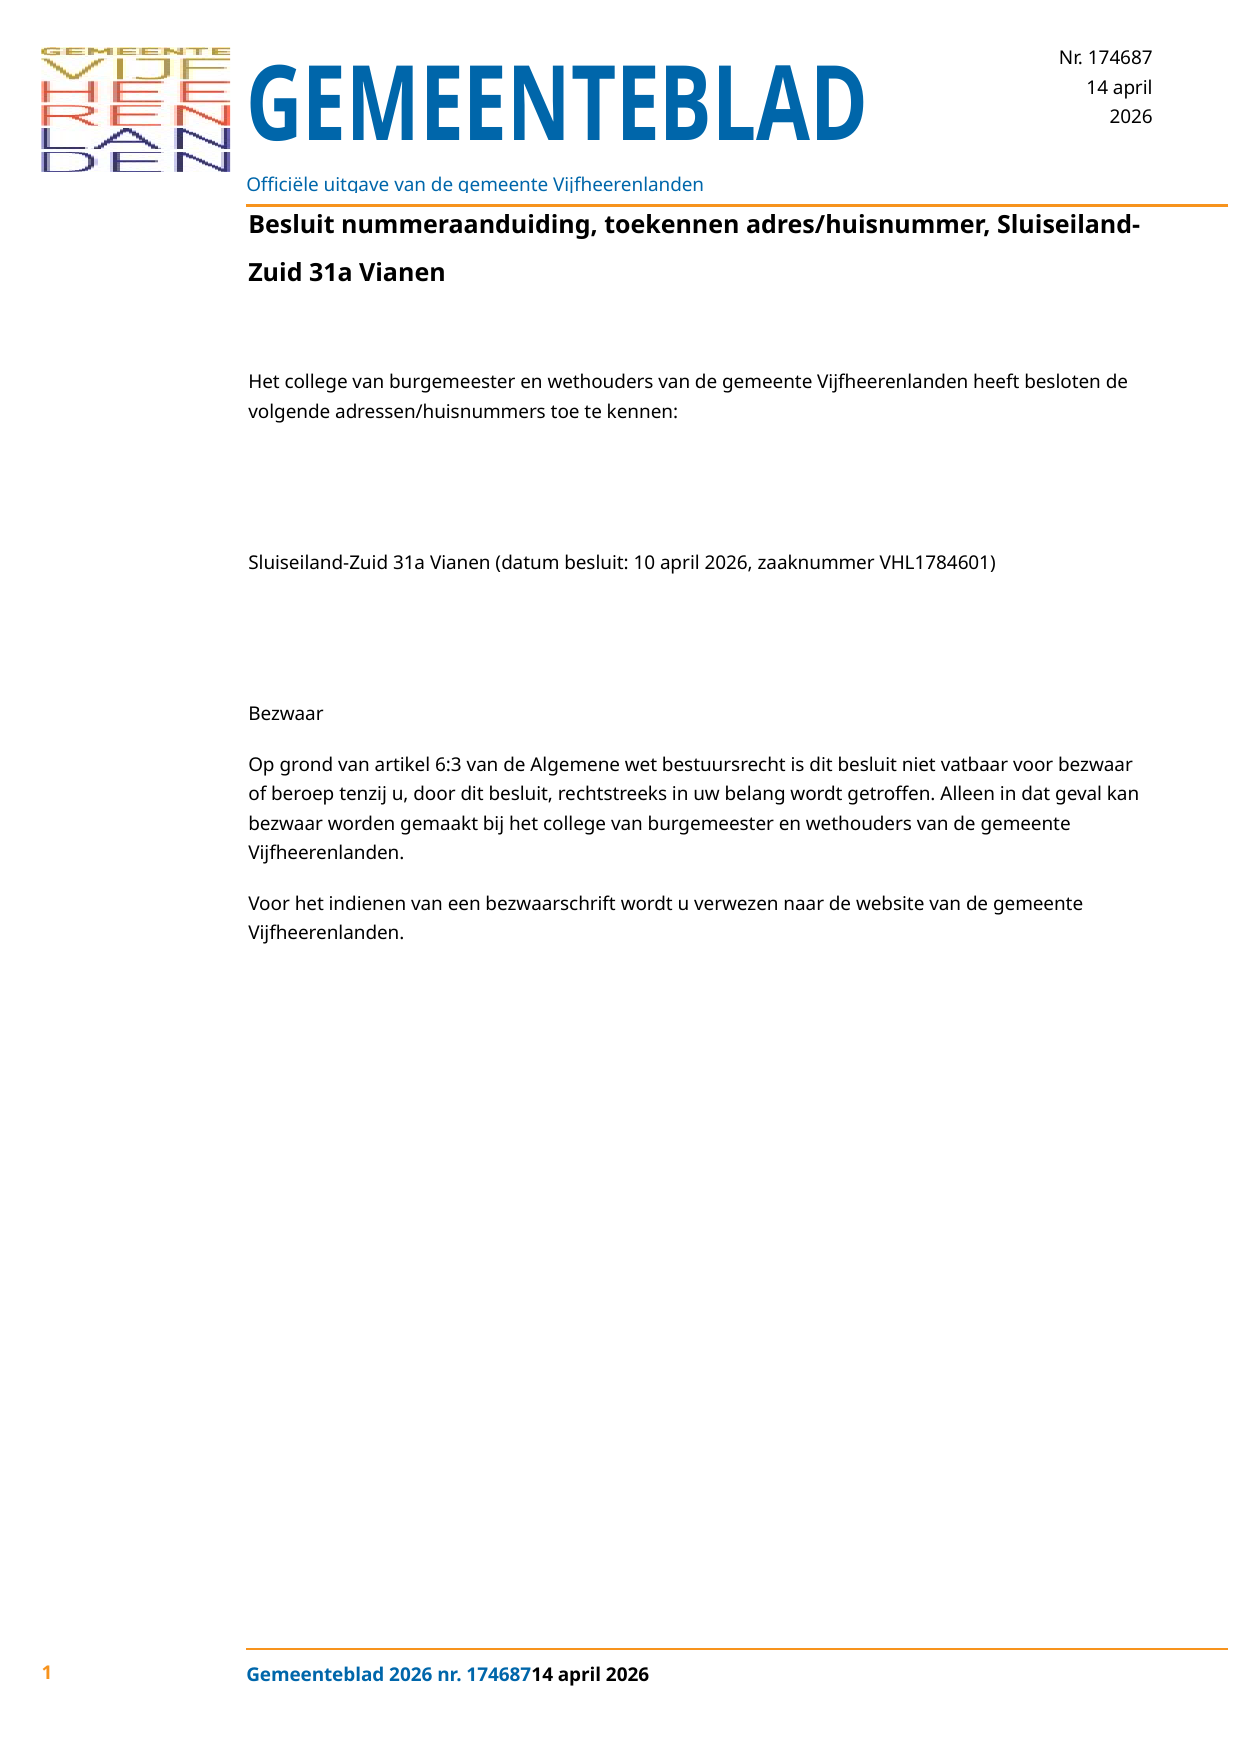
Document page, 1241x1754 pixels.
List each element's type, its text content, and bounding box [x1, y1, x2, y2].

text Sluiseiland-Zuid 31a Vianen (datum besluit: 10 april 2026, zaaknummer VHL1784601) [248, 549, 1152, 575]
text Voor het indienen van een bezwaarschrift wordt u verwezen naar de website van de gemeente Vijfheerenlanden. [248, 890, 1152, 945]
picture [41, 47, 231, 172]
text Besluit nummeraanduiding, toekennen adres/huisnummer, Sluiseiland-Zuid 31a Vianen [248, 207, 1152, 288]
text Het college van burgemeester en wethouders van de gemeente Vijfheerenlanden heeft besloten de volgende adressen/huisnummers toe te kennen: [248, 368, 1152, 424]
text Bezwaar [248, 700, 1152, 726]
text Op grond van artikel 6:3 van de Algemene wet bestuursrecht is dit besluit niet vatbaar voor bezwaar of beroep tenzij u, door dit besluit, rechtstreeks in uw belang wordt getroffen. Alleen in dat geval kan bezwaar worden gemaakt bij het college van burgemeester en wethouders van de gemeente Vijfheerenlanden. [248, 751, 1152, 865]
